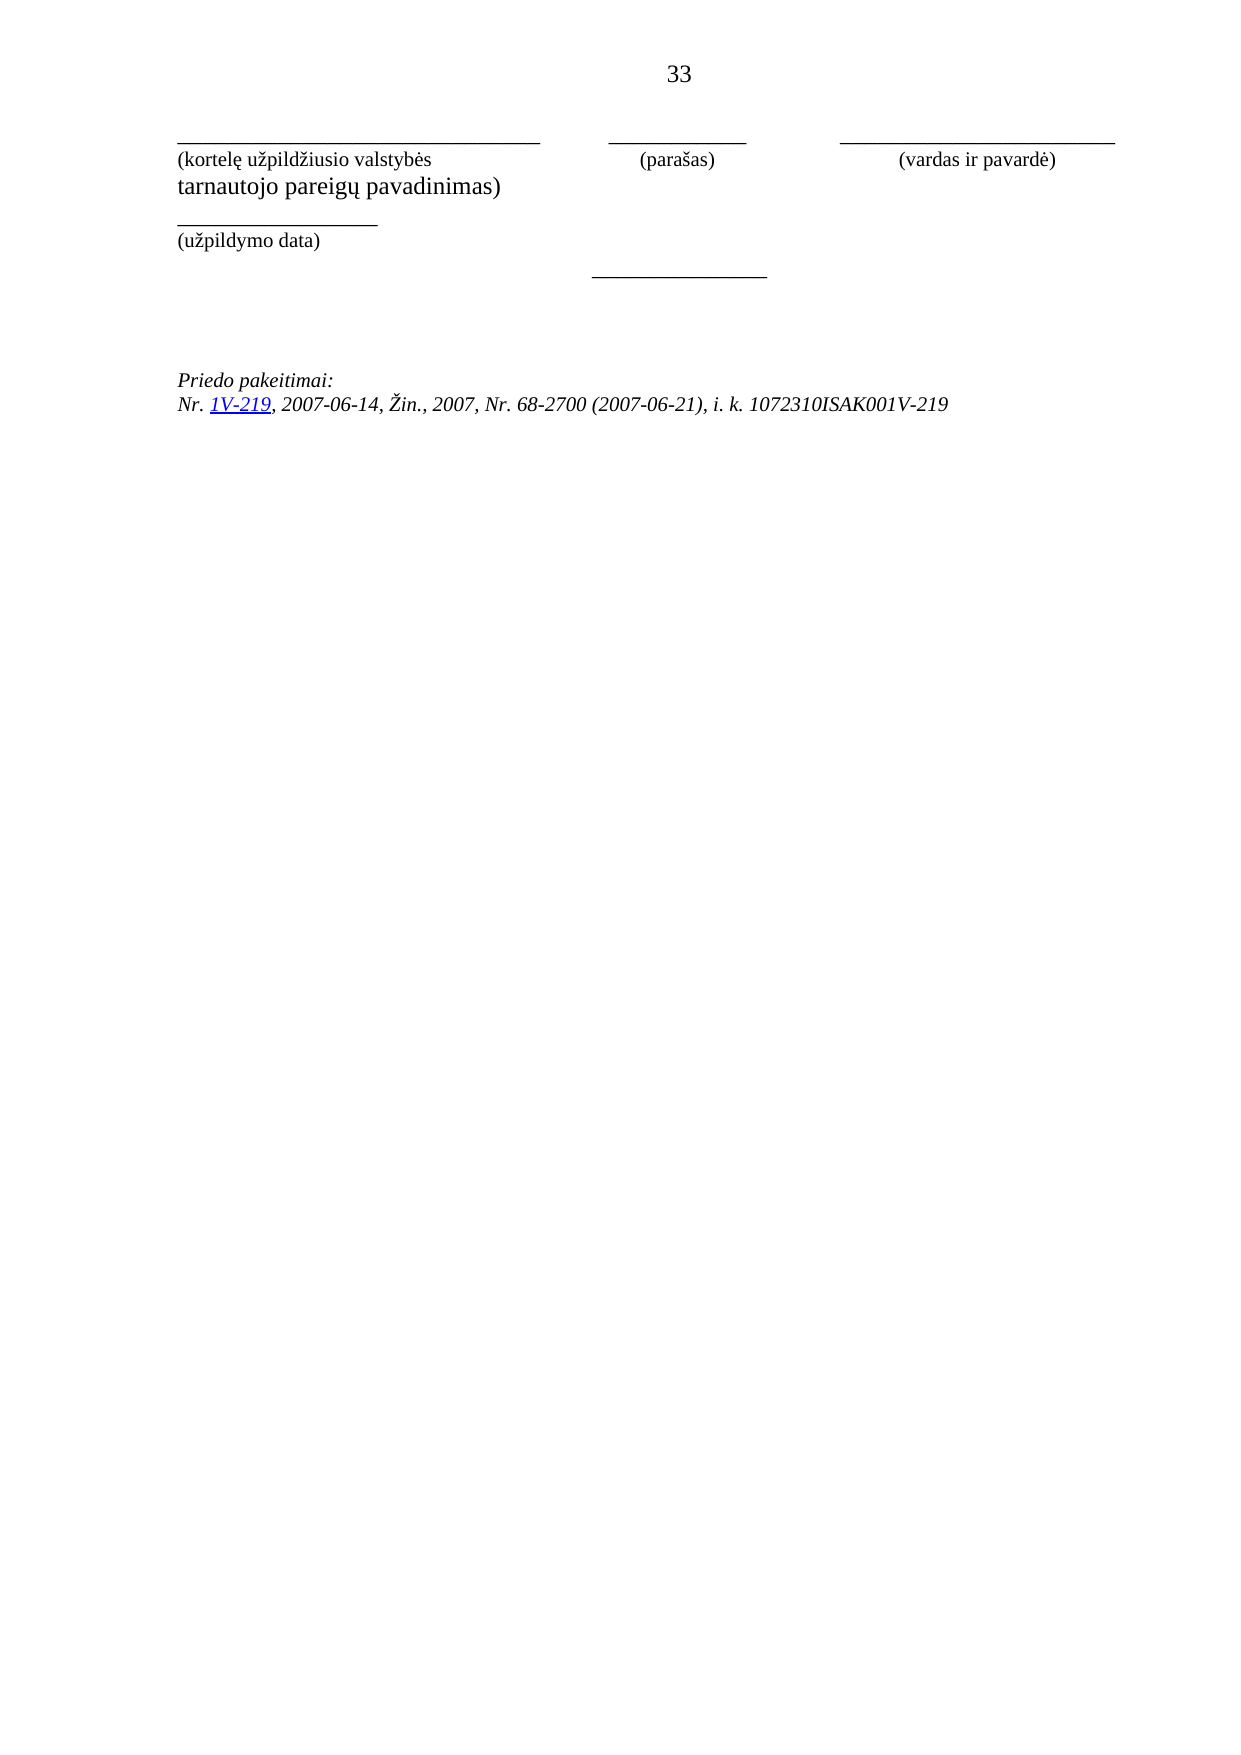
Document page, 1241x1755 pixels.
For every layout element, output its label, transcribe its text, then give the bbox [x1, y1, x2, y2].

text Nr. 1V-219, 2007-06-14, Žin., 2007, Nr. 68-2700 (2007-06-21), i. k. 1072310ISAK001V-219 [177, 392, 1181, 416]
text (užpildymo data) [177, 228, 1181, 252]
text ______________ [177, 252, 1181, 281]
text Priedo pakeitimai: [177, 367, 1181, 392]
text tarnautojo pareigų pavadinimas) [177, 171, 1181, 200]
text _____________________________ ___________ ______________________ [177, 118, 1181, 147]
text (kortelę užpildžiusio valstybės (parašas) (vardas ir pavardė) [177, 147, 1181, 171]
text ________________ [177, 200, 1181, 228]
